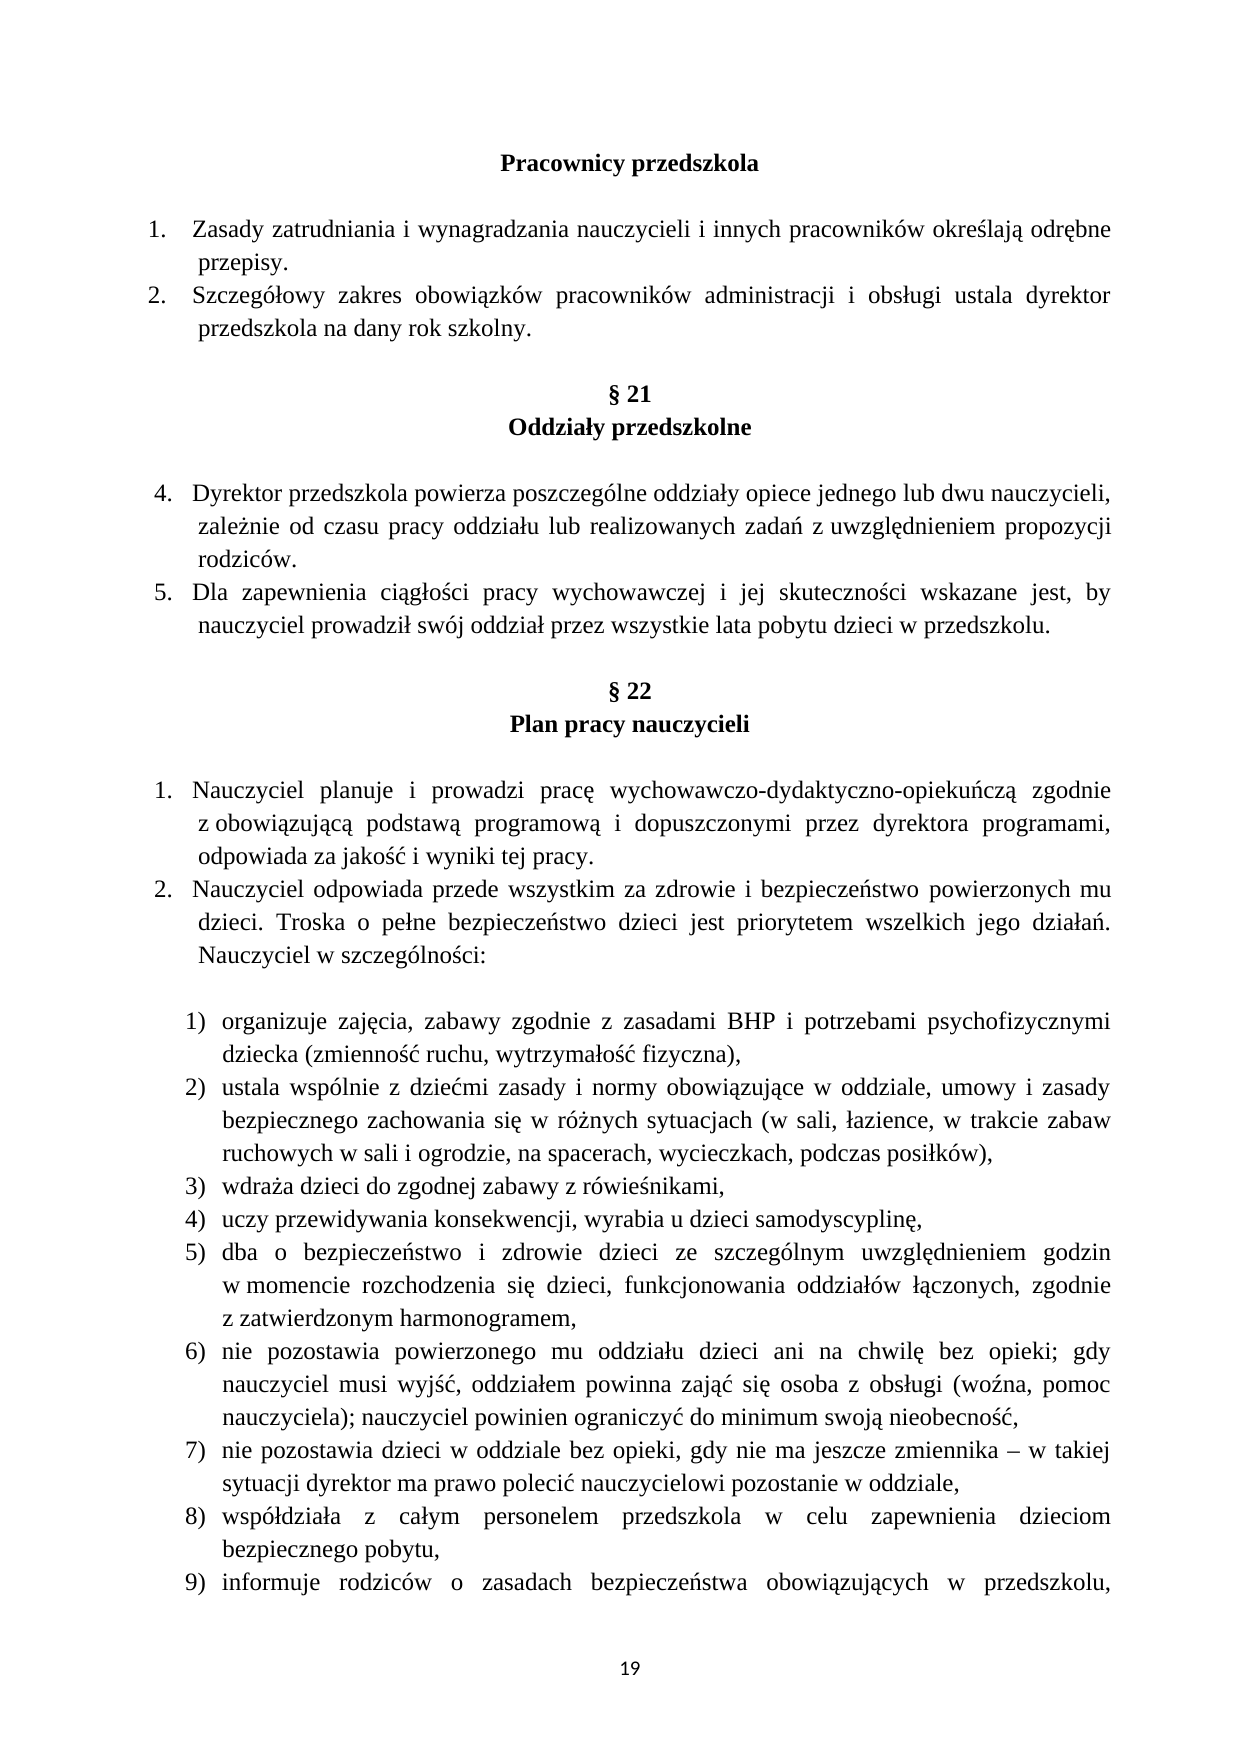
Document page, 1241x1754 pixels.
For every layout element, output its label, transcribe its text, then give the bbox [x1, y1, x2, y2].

list nie pozostawia dzieci w oddziale bez opieki, gdy nie ma jeszcze zmiennika – w takiej sytuacji dyrektor ma prawo polecić nauczycielowi pozostanie w oddziale, [185, 1435, 1112, 1497]
text § 22 [148, 676, 1112, 705]
text Oddziały przedszkolne [148, 412, 1112, 441]
list Dyrektor przedszkola powierza poszczególne oddziały opiece jednego lub dwu nauczycieli, zależnie od czasu pracy oddziału lub realizowanych zadań z uwzględnieniem propozycji rodziców. [148, 478, 1112, 573]
list dba o bezpieczeństwo i zdrowie dzieci ze szczególnym uwzględnieniem godzin w momencie rozchodzenia się dzieci, funkcjonowania oddziałów łączonych, zgodnie z zatwierdzonym harmonogramem, [185, 1237, 1112, 1332]
list uczy przewidywania konsekwencji, wyrabia u dzieci samodyscyplinę, [185, 1204, 1112, 1233]
list ustala wspólnie z dziećmi zasady i normy obowiązujące w oddziale, umowy i zasady bezpiecznego zachowania się w różnych sytuacjach (w sali, łazience, w trakcie zabaw ruchowych w sali i ogrodzie, na spacerach, wycieczkach, podczas posiłków), [185, 1072, 1112, 1167]
list nie pozostawia powierzonego mu oddziału dzieci ani na chwilę bez opieki; gdy nauczyciel musi wyjść, oddziałem powinna zająć się osoba z obsługi (woźna, pomoc nauczyciela); nauczyciel powinien ograniczyć do minimum swoją nieobecność, [185, 1336, 1112, 1431]
list Nauczyciel odpowiada przede wszystkim za zdrowie i bezpieczeństwo powierzonych mu dzieci. Troska o pełne bezpieczeństwo dzieci jest priorytetem wszelkich jego działań. Nauczyciel w szczególności: [148, 874, 1112, 969]
list informuje rodziców o zasadach bezpieczeństwa obowiązujących w przedszkolu, [185, 1567, 1112, 1596]
text § 21 [148, 379, 1112, 407]
list Nauczyciel planuje i prowadzi pracę wychowawczo-dydaktyczno-opiekuńczą zgodnie z obowiązującą podstawą programową i dopuszczonymi przez dyrektora programami, odpowiada za jakość i wyniki tej pracy. [148, 775, 1112, 870]
list wdraża dzieci do zgodnej zabawy z rówieśnikami, [185, 1171, 1112, 1200]
list Dla zapewnienia ciągłości pracy wychowawczej i jej skuteczności wskazane jest, by nauczyciel prowadził swój oddział przez wszystkie lata pobytu dzieci w przedszkolu. [148, 577, 1112, 639]
list współdziała z całym personelem przedszkola w celu zapewnienia dzieciom bezpiecznego pobytu, [185, 1501, 1112, 1563]
text Plan pracy nauczycieli [148, 709, 1112, 738]
list Zasady zatrudniania i wynagradzania nauczycieli i innych pracowników określają odrębne przepisy. [148, 214, 1112, 275]
list Szczegółowy zakres obowiązków pracowników administracji i obsługi ustala dyrektor przedszkola na dany rok szkolny. [148, 280, 1112, 341]
list organizuje zajęcia, zabawy zgodnie z zasadami BHP i potrzebami psychofizycznymi dziecka (zmienność ruchu, wytrzymałość fizyczna), [185, 1006, 1112, 1068]
text Pracownicy przedszkola [148, 148, 1112, 176]
